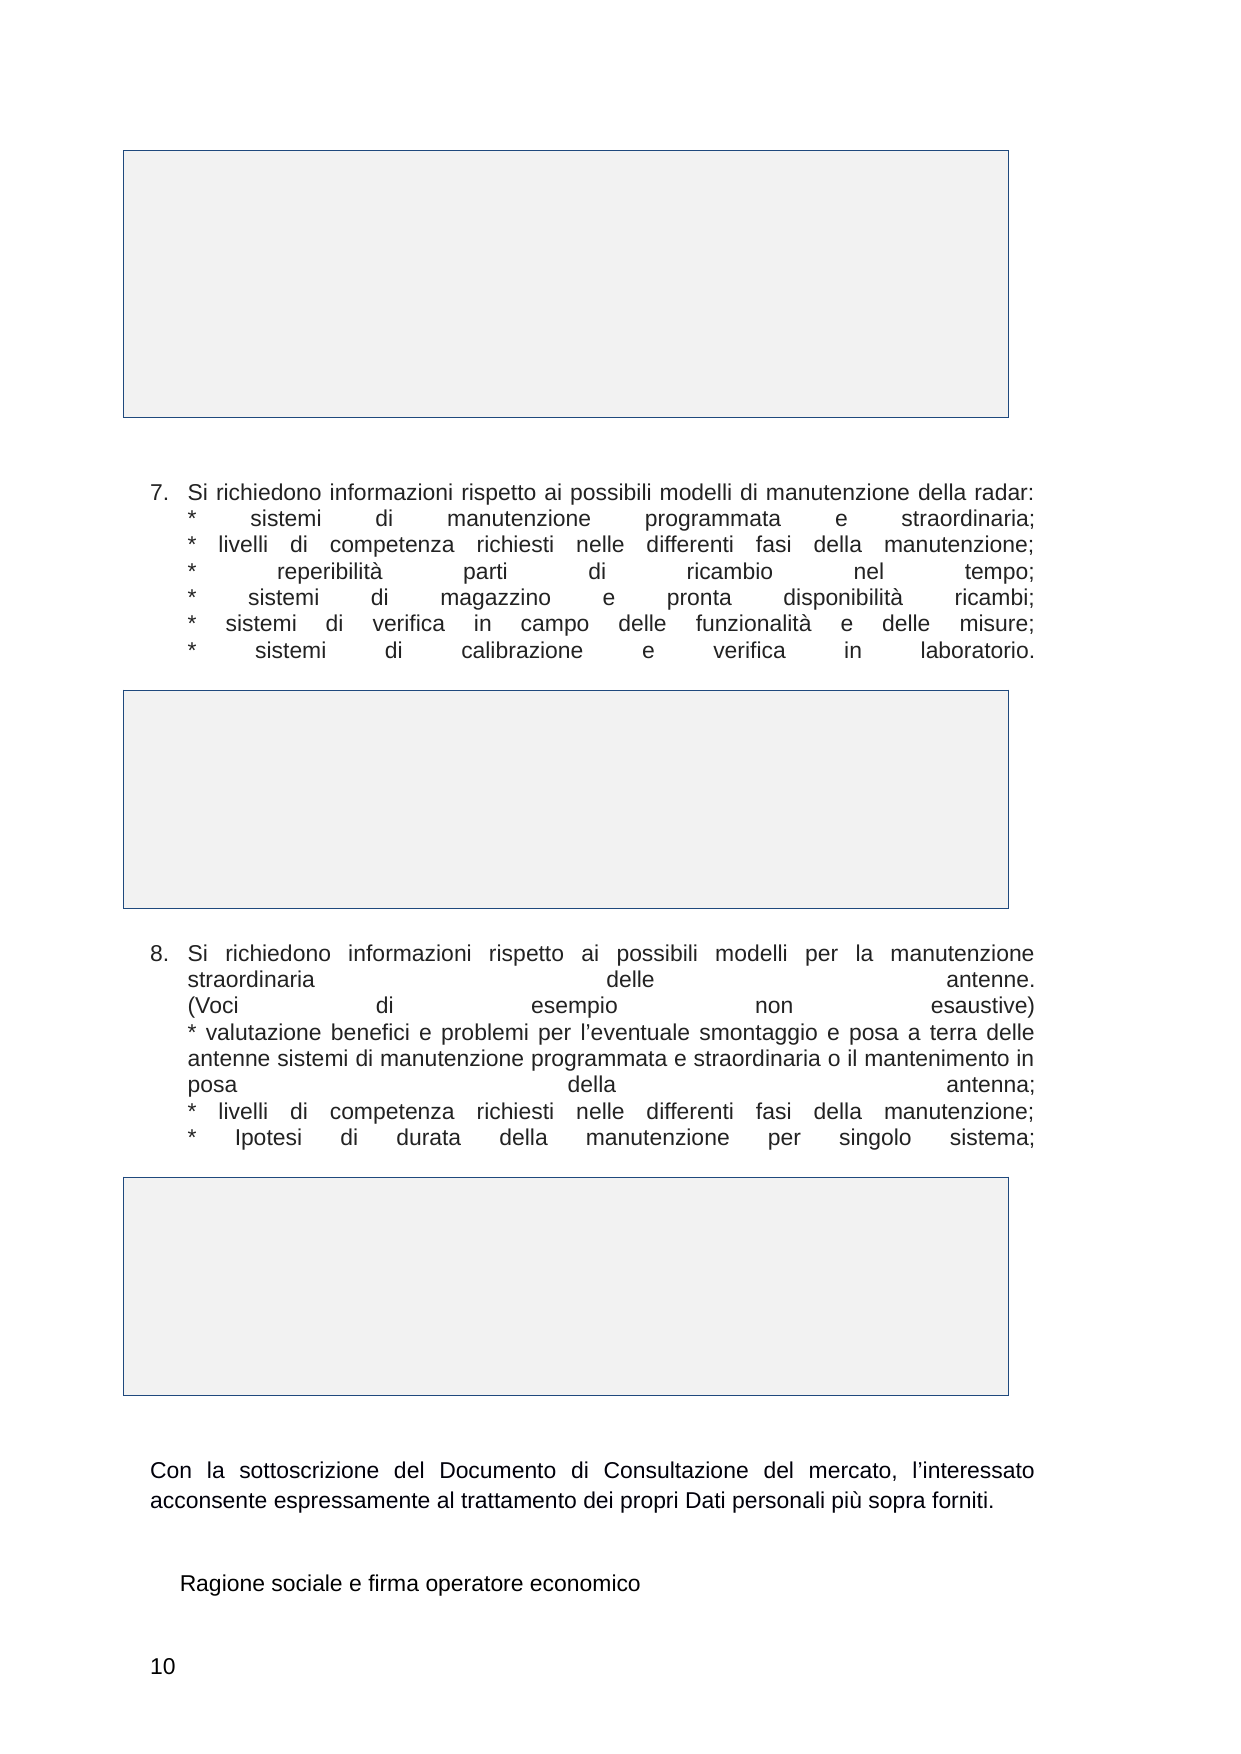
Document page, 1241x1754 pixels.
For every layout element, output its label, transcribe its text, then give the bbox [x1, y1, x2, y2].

table_header [124, 1178, 1008, 1395]
table_header [124, 691, 1008, 908]
list Si richiedono informazioni rispetto ai possibili modelli di manutenzione della radar: * sistemi di manutenzione programmata e straordinaria; * livelli di competenza richiesti nelle differenti fasi della manutenzione; * reperibilità parti di ricambio nel tempo; * sistemi di magazzino e pronta disponibilità ricambi; * sistemi di verifica in campo delle funzionalità e delle misure; * sistemi di calibrazione e verifica in laboratorio. [150, 479, 1035, 689]
list Si richiedono informazioni rispetto ai possibili modelli per la manutenzione straordinaria delle antenne. (Voci di esempio non esaustive) * valutazione benefici e problemi per l’eventuale smontaggio e posa a terra delle antenne sistemi di manutenzione programmata e straordinaria o il mantenimento in posa della antenna; * livelli di competenza richiesti nelle differenti fasi della manutenzione; * Ipotesi di durata della manutenzione per singolo sistema; [150, 939, 1035, 1177]
table_header [124, 151, 1008, 417]
text Ragione sociale e firma operatore economico [179, 1570, 1090, 1596]
text Con la sottoscrizione del Documento di Consultazione del mercato, l’interessato acconsente espressamente al trattamento dei propri Dati personali più sopra forniti. [150, 1457, 1035, 1513]
